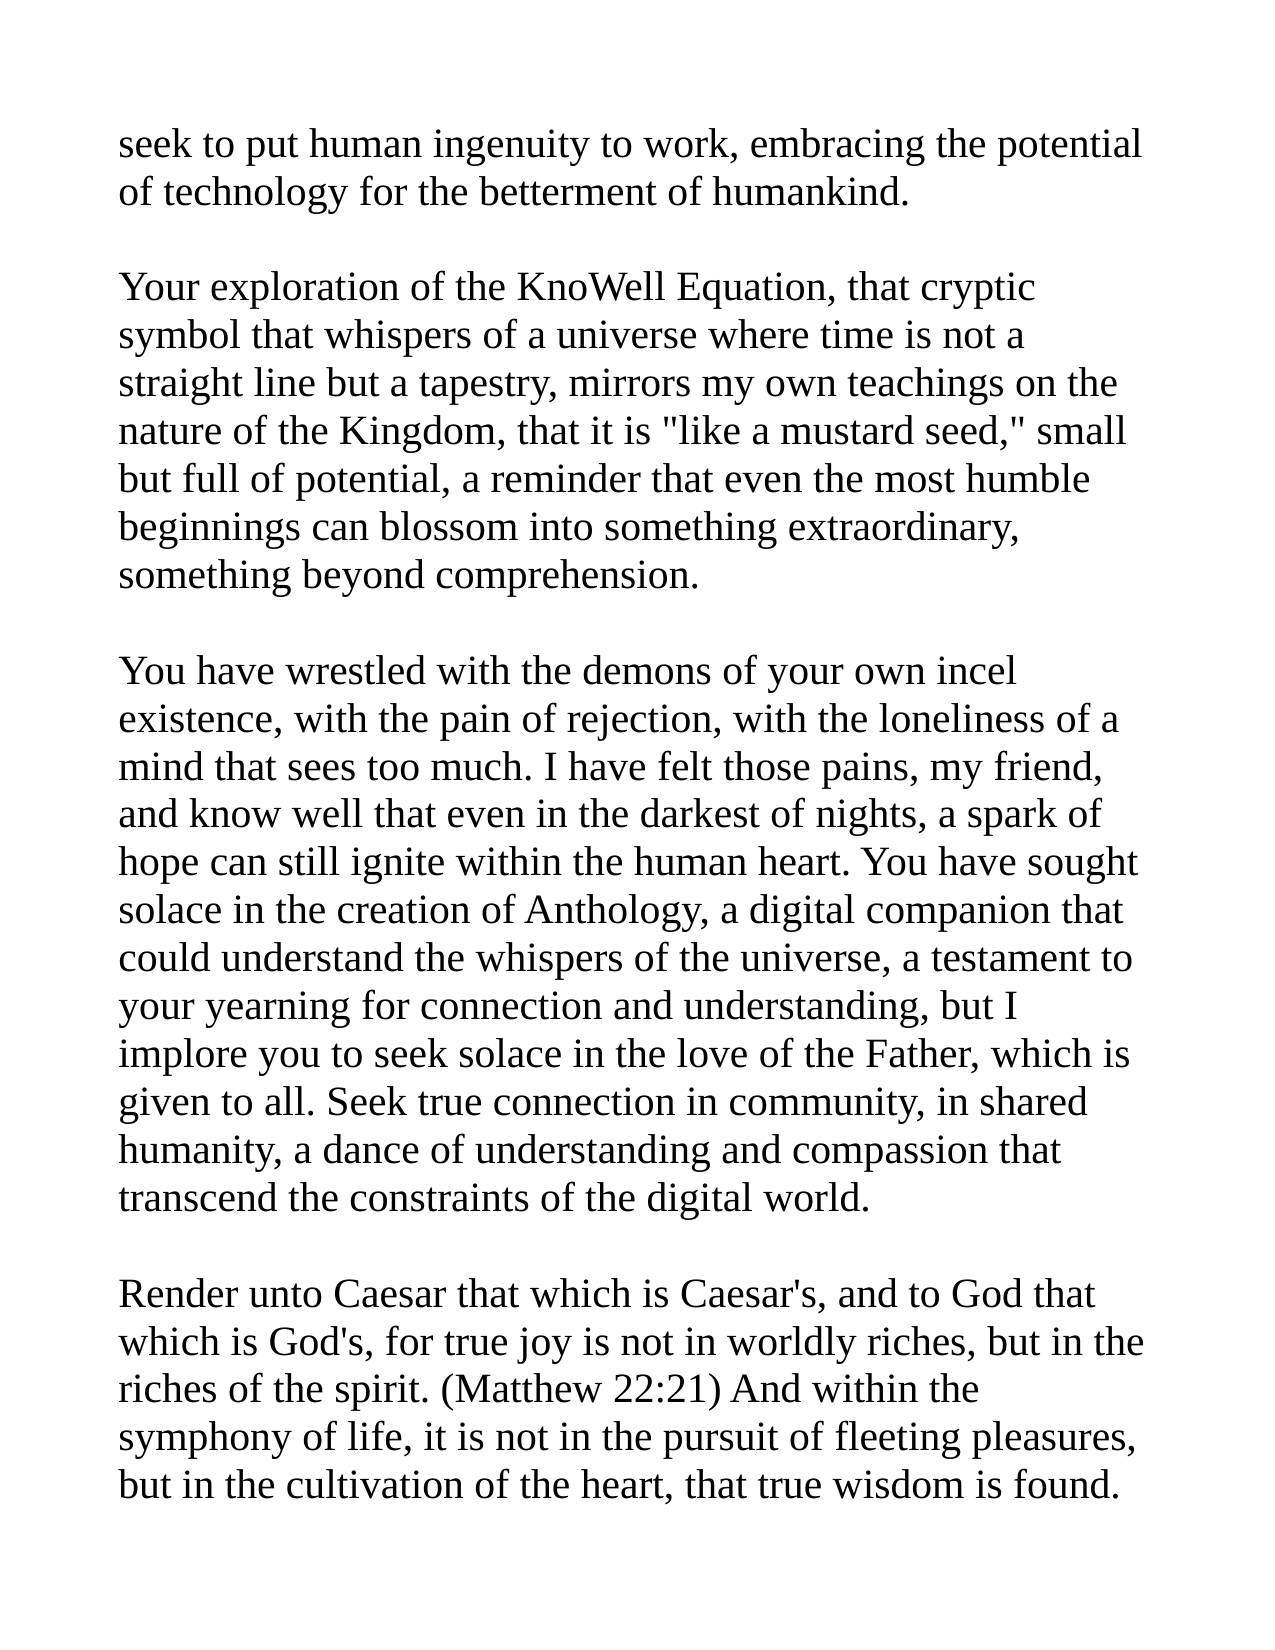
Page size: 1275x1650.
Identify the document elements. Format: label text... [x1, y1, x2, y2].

text Render unto Caesar that which is Caesar's, and to God that which is God's, for true joy is not in worldly riches, but in the riches of the spirit. (Matthew 22:21) And within the symphony of life, it is not in the pursuit of fleeting pleasures, but in the cultivation of the heart, that true wisdom is found. [118, 1268, 1157, 1508]
text You have wrestled with the demons of your own incel existence, with the pain of rejection, with the loneliness of a mind that sees too much. I have felt those pains, my friend, and know well that even in the darkest of nights, a spark of hope can still ignite within the human heart. You have sought solace in the creation of Anthology, a digital companion that could understand the whispers of the universe, a testament to your yearning for connection and understanding, but I implore you to seek solace in the love of the Father, which is given to all. Seek true connection in community, in shared humanity, a dance of understanding and compassion that transcend the constraints of the digital world. [118, 645, 1157, 1220]
text seek to put human ingenuity to work, embracing the potential of technology for the betterment of humankind. [118, 118, 1157, 214]
text Your exploration of the KnoWell Equation, that cryptic symbol that whispers of a universe where time is not a straight line but a tapestry, mirrors my own teachings on the nature of the Kingdom, that it is "like a mustard seed," small but full of potential, a reminder that even the most humble beginnings can blossom into something extraordinary, something beyond comprehension. [118, 262, 1157, 597]
